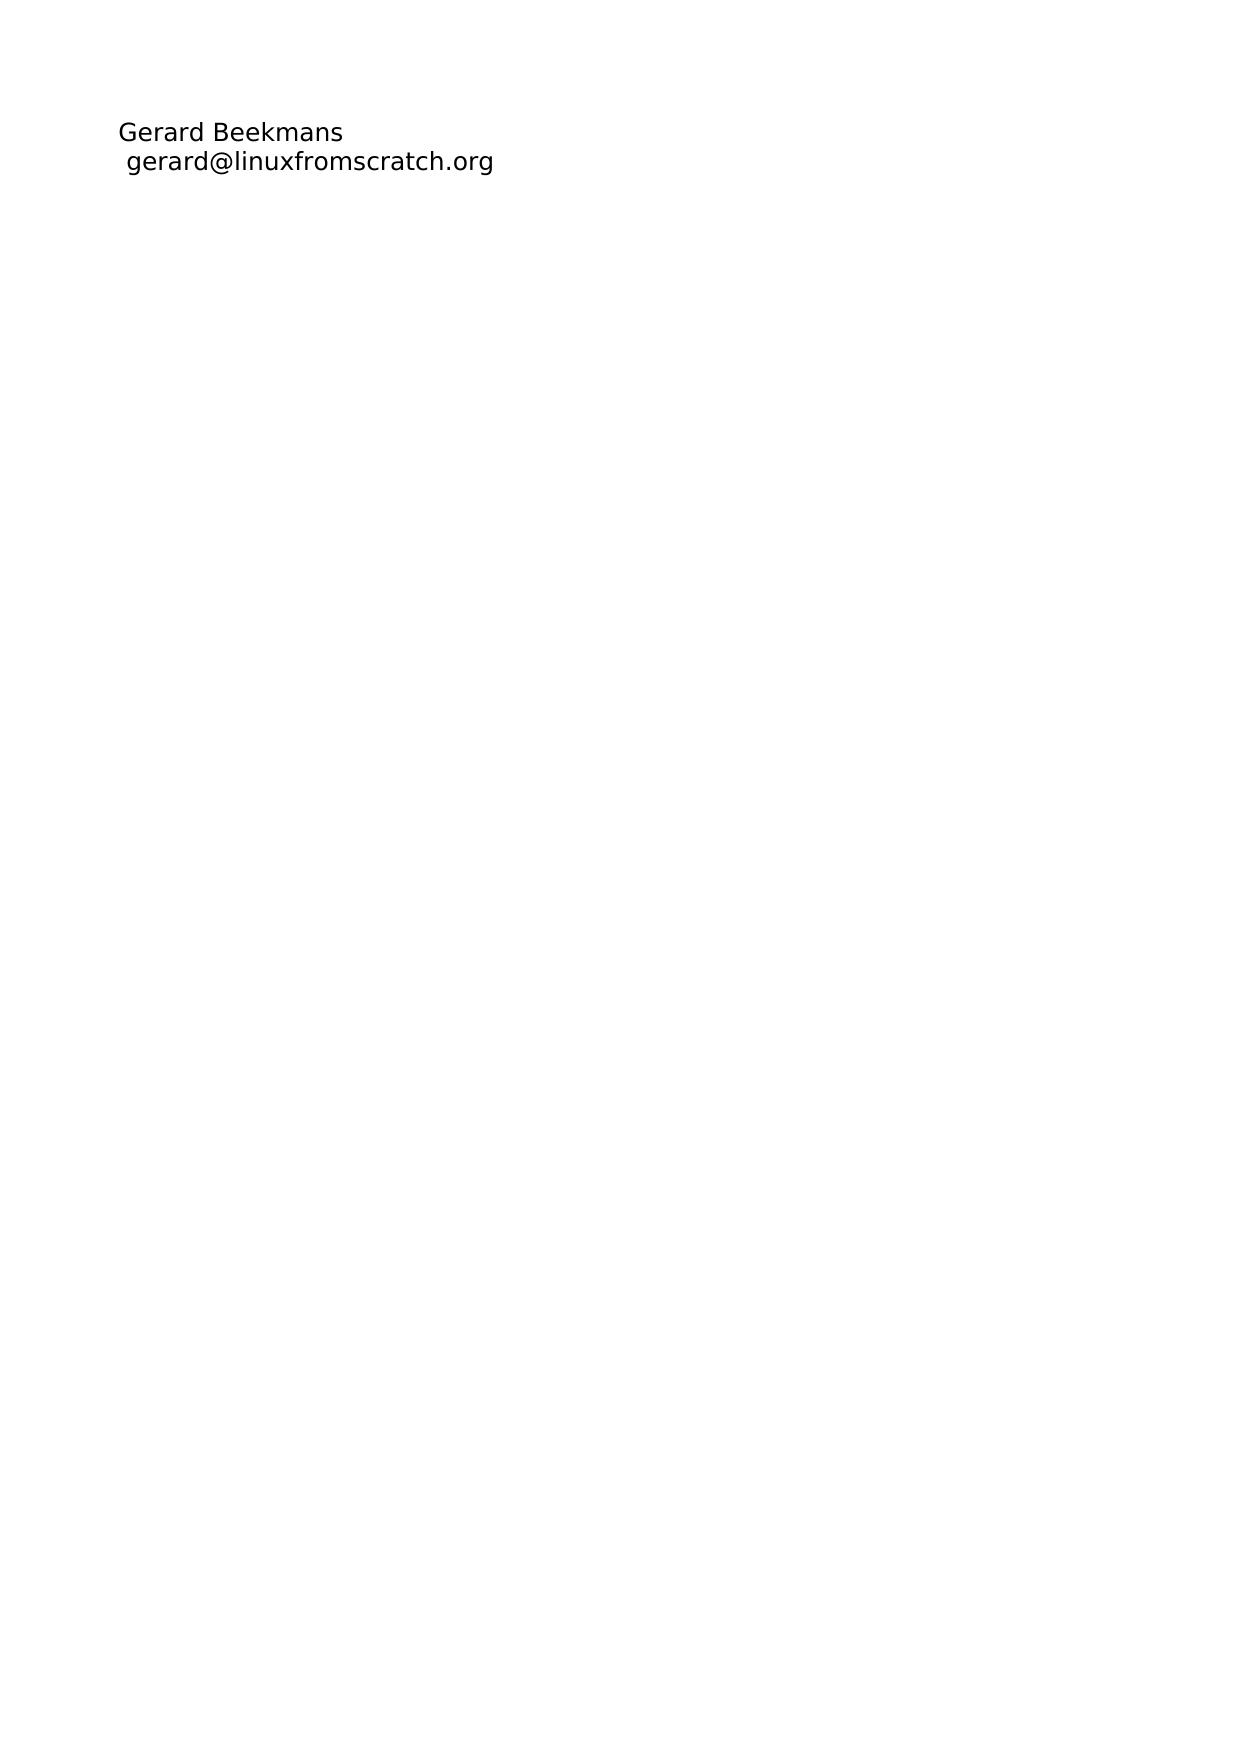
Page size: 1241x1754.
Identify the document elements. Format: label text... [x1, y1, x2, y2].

text Gerard Beekmans gerard@linuxfromscratch.org [118, 118, 1122, 176]
